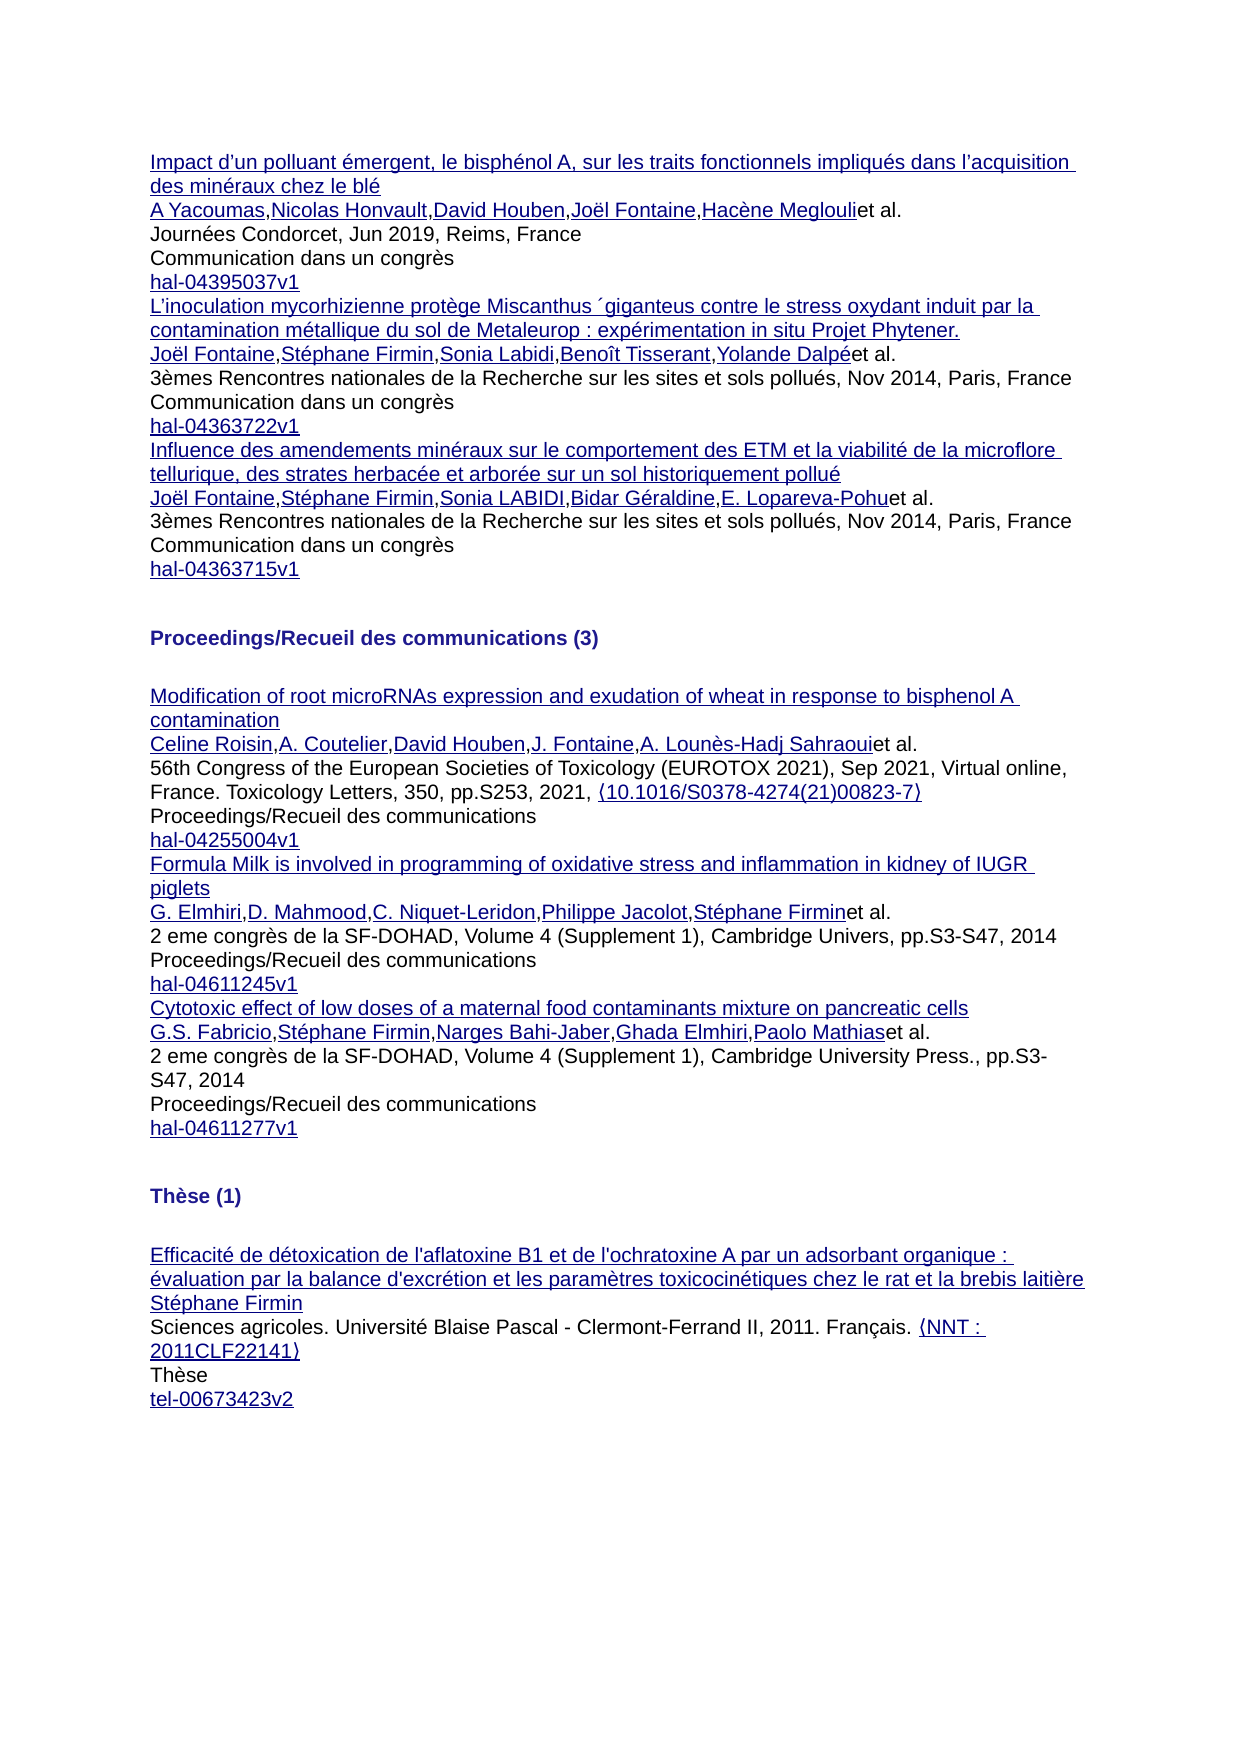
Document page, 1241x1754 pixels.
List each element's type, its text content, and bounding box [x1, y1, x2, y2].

subtitle Proceedings/Recueil des communications (3) [150, 626, 1090, 650]
table_header Modification of root microRNAs expression and exudation of wheat in response to bisphenol A contamination Celine Roisin,A. Coutelier,David Houben,J. Fontaine,A. Lounès-Hadj Sahraouiet al. 56th Congress of the European Societies of Toxicology (EUROTOX 2021), Sep 2021, Virtual online, France. Toxicology Letters, 350, pp.S253, 2021, ⟨10.1016/S0378-4274(21)00823-7⟩ Proceedings/Recueil des communications hal-04255004v1 [150, 684, 1090, 852]
table_cell Cytotoxic effect of low doses of a maternal food contaminants mixture on pancreatic cells G.S. Fabricio,Stéphane Firmin,Narges Bahi-Jaber,Ghada Elmhiri,Paolo Mathiaset al. 2 eme congrès de la SF-DOHAD, Volume 4 (Supplement 1), Cambridge University Press., pp.S3-S47, 2014 Proceedings/Recueil des communications hal-04611277v1 [150, 996, 1090, 1139]
subtitle Thèse (1) [150, 1184, 1090, 1208]
table_cell Formula Milk is involved in programming of oxidative stress and inflammation in kidney of IUGR piglets G. Elmhiri,D. Mahmood,C. Niquet-Leridon,Philippe Jacolot,Stéphane Firminet al. 2 eme congrès de la SF-DOHAD, Volume 4 (Supplement 1), Cambridge Univers, pp.S3-S47, 2014 Proceedings/Recueil des communications hal-04611245v1 [150, 852, 1090, 996]
table_header Efficacité de détoxication de l'aflatoxine B1 et de l'ochratoxine A par un adsorbant organique : évaluation par la balance d'excrétion et les paramètres toxicocinétiques chez le rat et la brebis laitière Stéphane Firmin Sciences agricoles. Université Blaise Pascal - Clermont-Ferrand II, 2011. Français. ⟨NNT : 2011CLF22141⟩ Thèse tel-00673423v2 [150, 1243, 1090, 1410]
table_cell Impact d’un polluant émergent, le bisphénol A, sur les traits fonctionnels impliqués dans l’acquisition des minéraux chez le blé A Yacoumas,Nicolas Honvault,David Houben,Joël Fontaine,Hacène Meglouliet al. Journées Condorcet, Jun 2019, Reims, France Communication dans un congrès hal-04395037v1 [150, 150, 1090, 294]
table_cell L’inoculation mycorhizienne protège Miscanthus ´giganteus contre le stress oxydant induit par la contamination métallique du sol de Metaleurop : expérimentation in situ Projet Phytener. Joël Fontaine,Stéphane Firmin,Sonia Labidi,Benoît Tisserant,Yolande Dalpéet al. 3èmes Rencontres nationales de la Recherche sur les sites et sols pollués, Nov 2014, Paris, France Communication dans un congrès hal-04363722v1 [150, 294, 1090, 437]
table_cell Influence des amendements minéraux sur le comportement des ETM et la viabilité de la microflore tellurique, des strates herbacée et arborée sur un sol historiquement pollué Joël Fontaine,Stéphane Firmin,Sonia LABIDI,Bidar Géraldine,E. Lopareva-Pohuet al. 3èmes Rencontres nationales de la Recherche sur les sites et sols pollués, Nov 2014, Paris, France Communication dans un congrès hal-04363715v1 [150, 438, 1090, 581]
